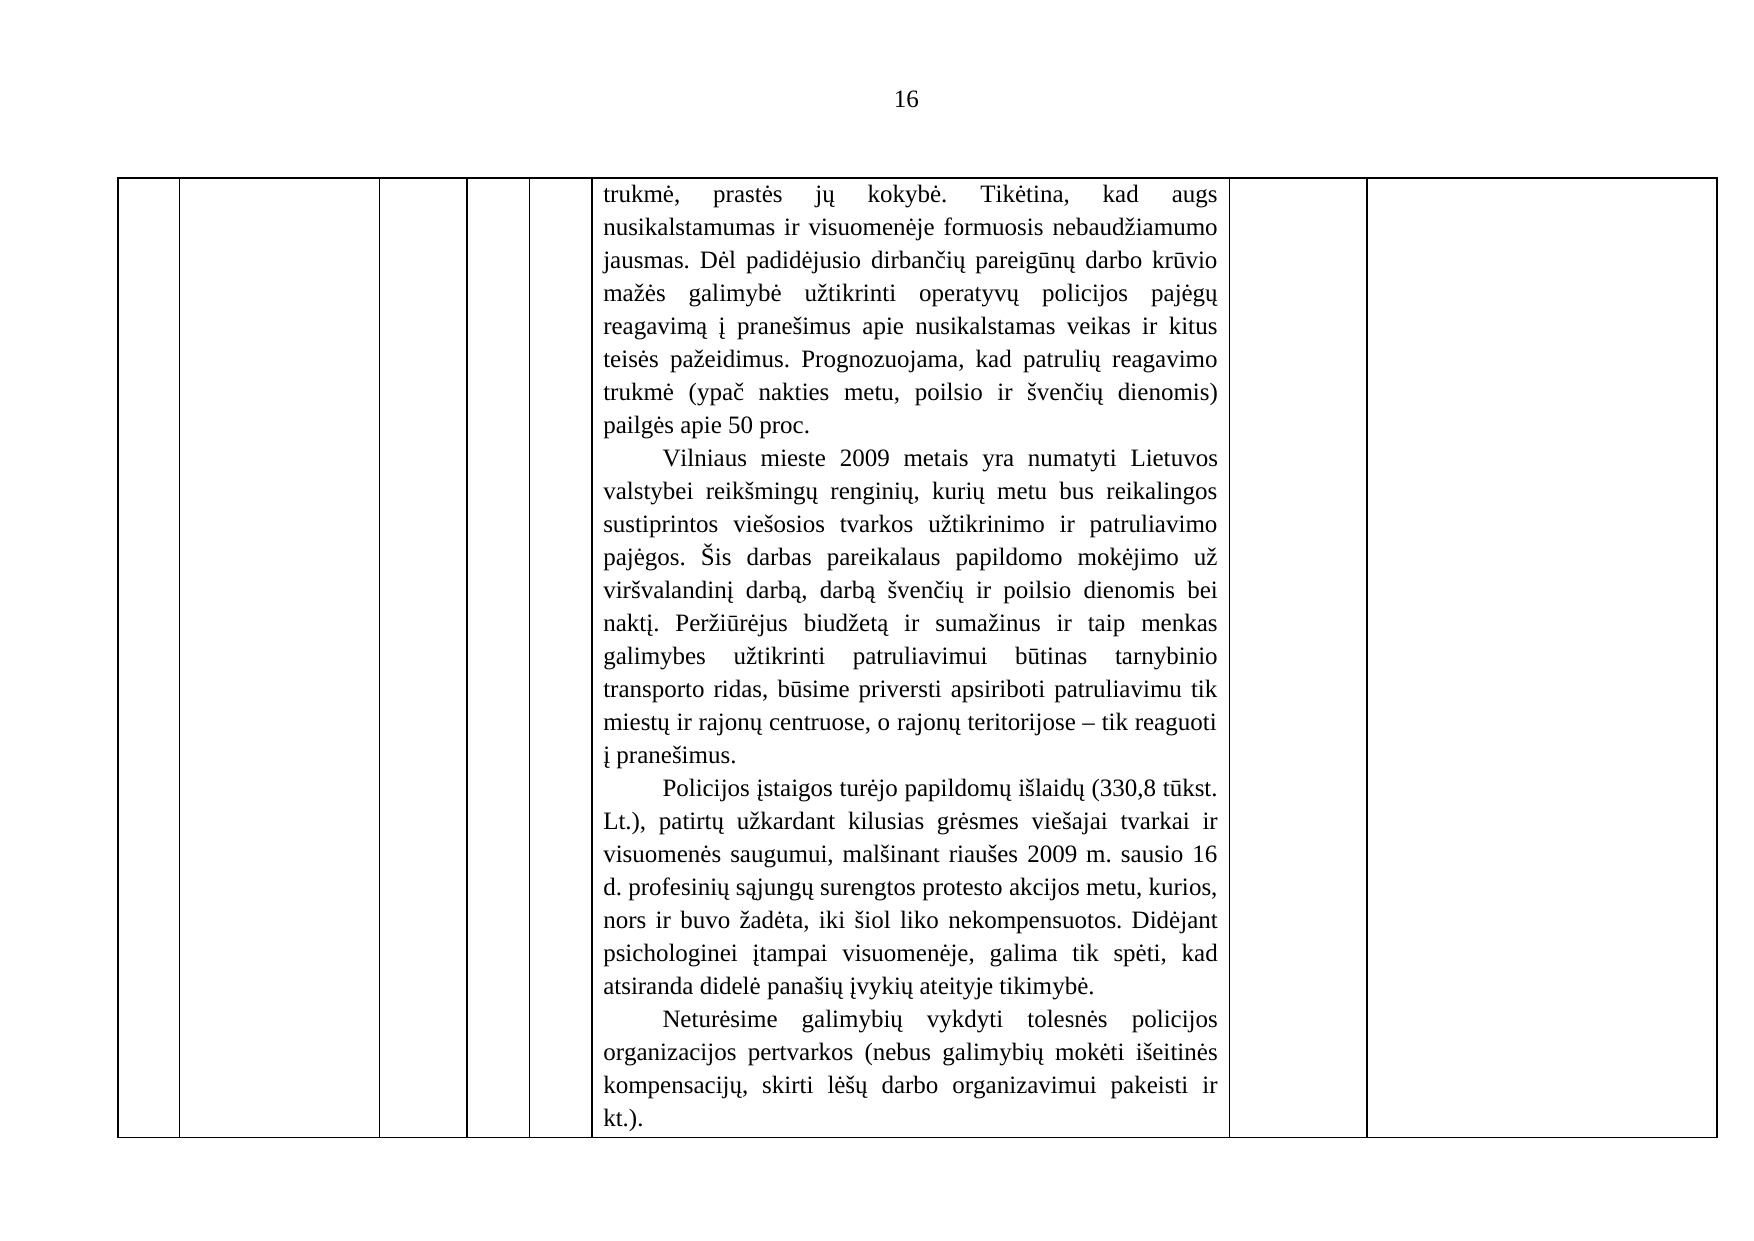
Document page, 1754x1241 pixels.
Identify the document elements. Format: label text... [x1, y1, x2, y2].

table_cell [530, 179, 591, 1136]
table_cell [119, 179, 179, 1136]
table_cell Prašoma papildomai skirti 23 719 tūkst. Lt paprastosioms išlaidoms 2009 m. patikslintame biudžete Policijos departamentui asignavimai sumažinti 55 329 tūkst. Lt, iš jų 30 393 tūkst. Lt – išlaidoms ir 24 930 tūkst. Lt – turtui įsigyti, tai yra apie 7,2 proc. visų asignavimų. Atsižvelgdami į tai, kad iš 2009 m. Policijos departamento biudžete numatytų 106 963,4 tūkst. Lt prekių ir paslaugų naudojimui apie 26 mln. Lt sudaro įsipareigojimai pagal ankstesniais metais sudarytas ilgalaikes prekių ir paslaugų teikimo sutartis aprangai, automobilių ir įrangos nuomai ir šių išlaidų 2009 m. sumažinti nėra jokių galimybių, tai policijos įstaigoms asignavimų prekių ir paslaugų naudojimui mažinimas gali sudaryti apie 30 proc. Policijos įstaigų pastatų ir patalpų išlaikymo išlaidos sudaro apie 16–17 mln. Lt ir šias išlaidas mažinti dėl padidėjusių elektros, šildymo kainų galimybės yra ribotos, todėl policijos įstaigos bus priverstos vėluoti atsiskaityti su paslaugų tiekėjais, didės kreditiniai įsiskolinimai. Policijos įstaigos pirmiausia mažins išlaidas transportui išlaikyti, ryšio paslaugoms, darbuotojams aprūpinti darbo priemonėmis, o tai atsilieps vykdomų funkcijų kokybei ir apimtims. Numatytas uniforminės aprangos dėvėjimo terminų pailginimas pablogins viešosiose vietose patruliuojančių policijos pareigūnų išvaizdą, o kartu – ir visuomenės nuomonę apie policiją kaip instituciją. Neturėsime galimybių atnaujinti specialiąsias priemones, dėl ko policijos pareigūnai tarnyboje bus priversti naudotis dujų balionėlius pasibaigus jų galiojimo terminams, o taip pat būsime priversti žymiai mažinti numatyto šaudmenų kiekio įsigijimą. Dėl didelio darbo krūvio policijos įstaigose ir ribotų finansinių galimybių gerokai pailgės ikiteisminių tyrimų trukmė, prastės jų kokybė. Tikėtina, kad augs nusikalstamumas ir visuomenėje formuosis nebaudžiamumo jausmas. Dėl padidėjusio dirbančių pareigūnų darbo krūvio mažės galimybė užtikrinti operatyvų policijos pajėgų reagavimą į pranešimus apie nusikalstamas veikas ir kitus teisės pažeidimus. Prognozuojama, kad patrulių reagavimo trukmė (ypač nakties metu, poilsio ir švenčių dienomis) pailgės apie 50 proc. Vilniaus mieste 2009 metais yra numatyti Lietuvos valstybei reikšmingų renginių, kurių metu bus reikalingos sustiprintos viešosios tvarkos užtikrinimo ir patruliavimo pajėgos. Šis darbas pareikalaus papildomo mokėjimo už viršvalandinį darbą, darbą švenčių ir poilsio dienomis bei naktį. Peržiūrėjus biudžetą ir sumažinus ir taip menkas galimybes užtikrinti patruliavimui būtinas tarnybinio transporto ridas, būsime priversti apsiriboti patruliavimu tik miestų ir rajonų centruose, o rajonų teritorijose – tik reaguoti į pranešimus. Policijos įstaigos turėjo papildomų išlaidų (330,8 tūkst. Lt.), patirtų užkardant kilusias grėsmes viešajai tvarkai ir visuomenės saugumui, malšinant riaušes 2009 m. sausio 16 d. profesinių sąjungų surengtos protesto akcijos metu, kurios, nors ir buvo žadėta, iki šiol liko nekompensuotos. Didėjant psichologinei įtampai visuomenėje, galima tik spėti, kad atsiranda didelė panašių įvykių ateityje tikimybė. Neturėsime galimybių vykdyti tolesnės policijos organizacijos pertvarkos (nebus galimybių mokėti išeitinės kompensacijų, skirti lėšų darbo organizavimui pakeisti ir kt.). [593, 179, 1229, 1136]
table_cell [1230, 179, 1366, 1136]
table_cell [380, 179, 466, 1136]
table_cell [468, 179, 529, 1136]
table_cell Pritarti dėl visų prašomų 23 719 tūkst. Lt paprastosioms išlaidoms. [1368, 179, 1716, 1136]
table_cell [180, 179, 379, 1136]
